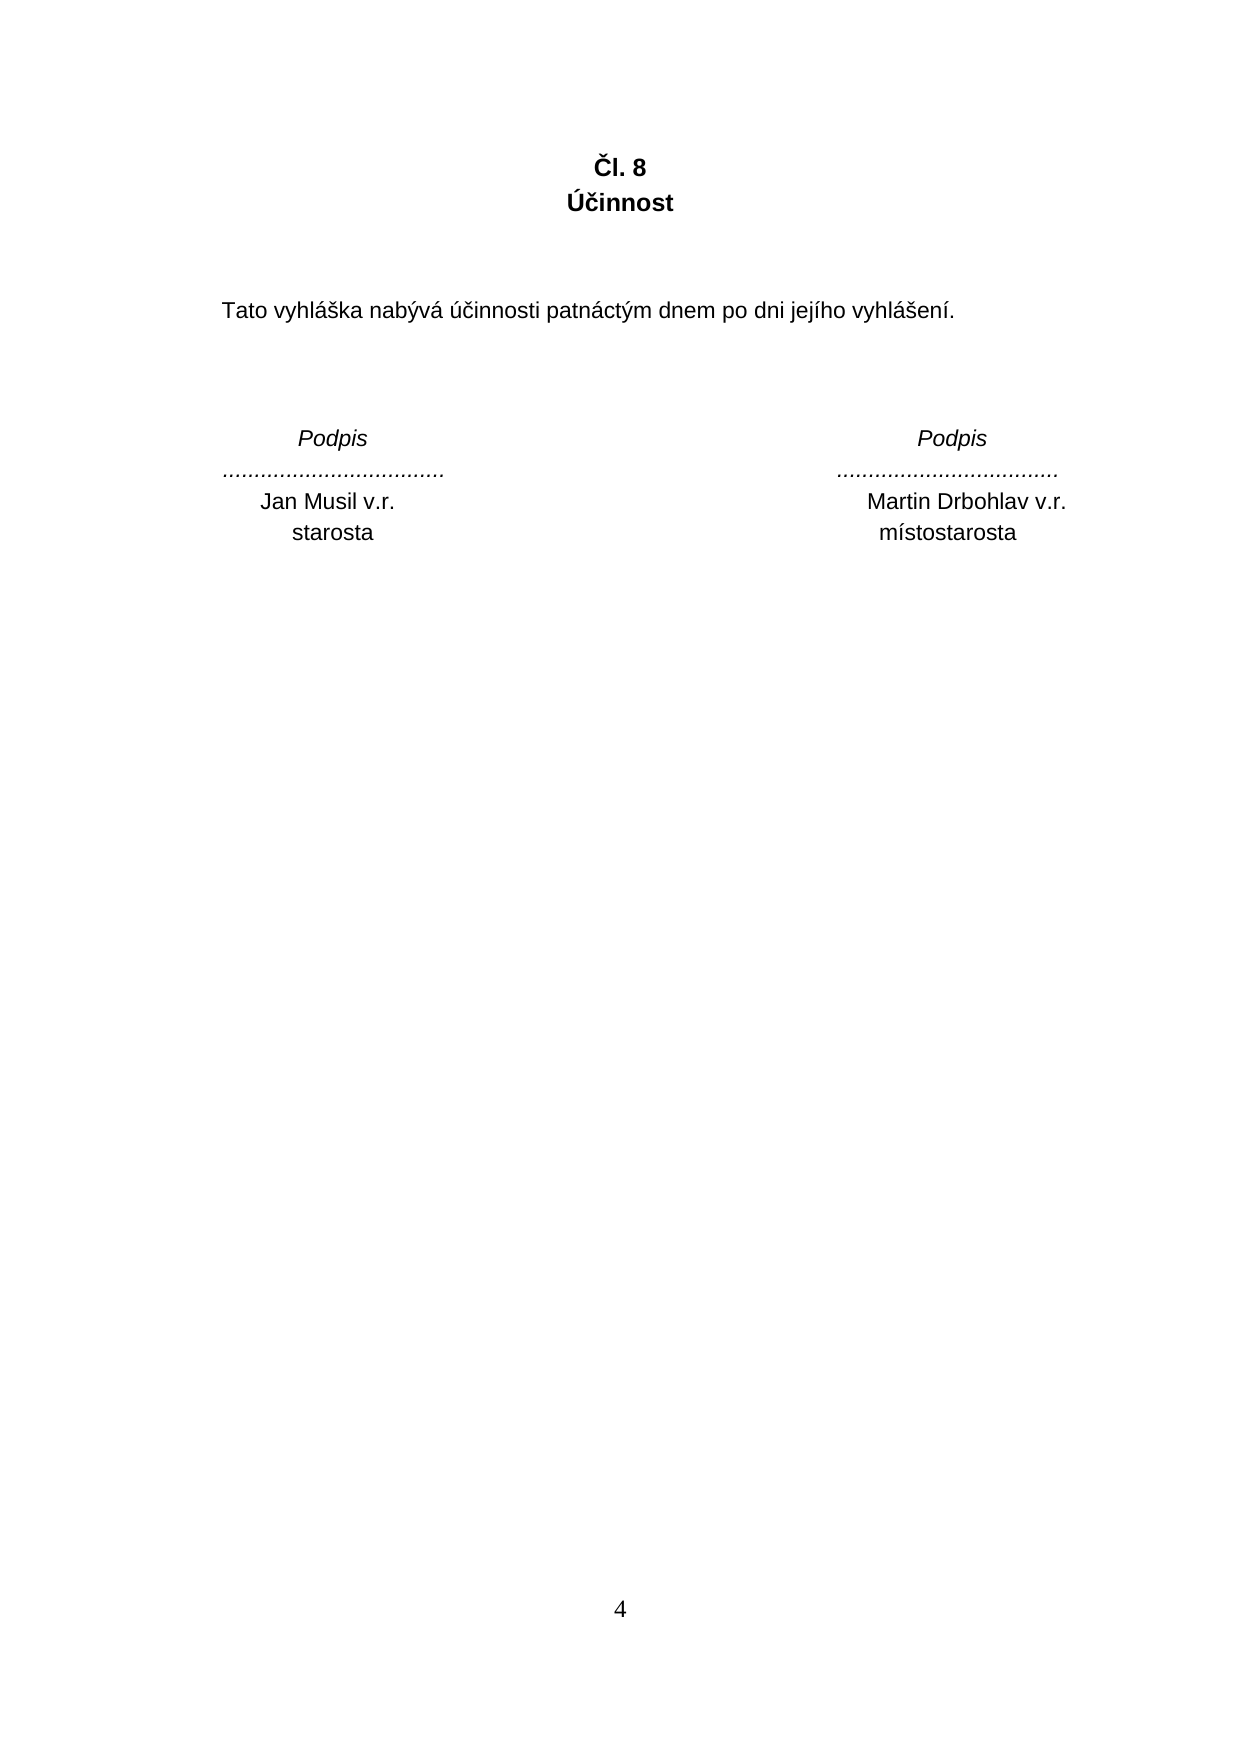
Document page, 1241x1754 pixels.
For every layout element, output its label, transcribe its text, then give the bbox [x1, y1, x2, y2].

text ................................... ................................... [148, 456, 1093, 482]
text starosta místostarosta [148, 519, 1093, 546]
text Jan Musil v.r. Martin Drbohlav v.r. [148, 488, 1093, 514]
text Čl. 8 [148, 153, 1093, 181]
text Tato vyhláška nabývá účinnosti patnáctým dnem po dni jejího vyhlášení. [148, 297, 1093, 324]
text Podpis Podpis [148, 424, 1093, 451]
text Účinnost [148, 188, 1093, 216]
